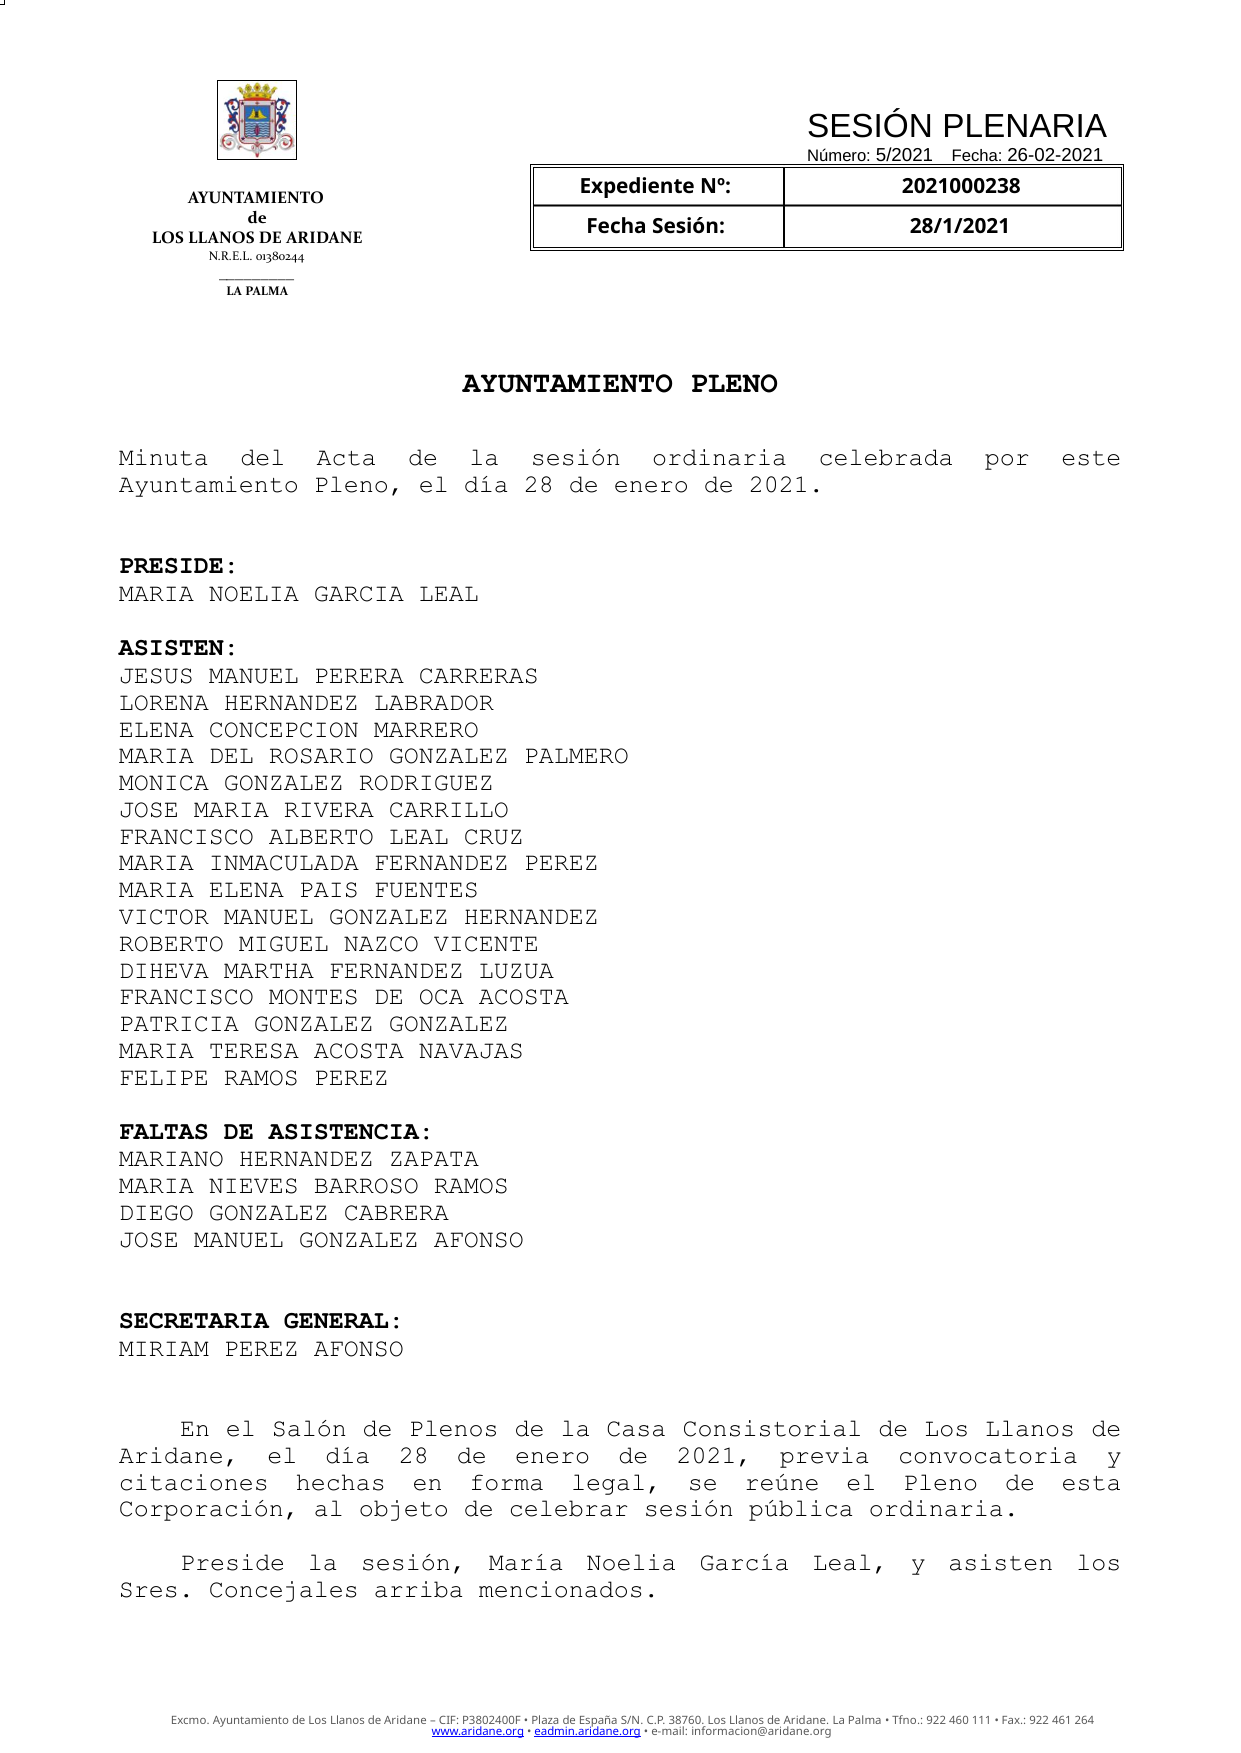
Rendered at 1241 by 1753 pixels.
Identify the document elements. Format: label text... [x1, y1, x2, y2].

text FRANCISCO MONTES DE OCA ACOSTA [119, 983, 654, 1010]
text Número: 5/2021 Fecha: 26-02-2021 [807, 145, 1132, 166]
text MARIA DEL ROSARIO GONZALEZ PALMERO [119, 742, 654, 769]
text PRESIDE: [119, 551, 504, 579]
text de [247, 210, 387, 227]
text MARIA NOELIA GARCIA LEAL [119, 579, 504, 607]
text Expediente Nº: [579, 173, 761, 198]
text LA PALMA [226, 286, 317, 298]
text PATRICIA GONZALEZ GONZALEZ [119, 1010, 654, 1037]
text N.R.E.L. 01380244 [208, 250, 327, 262]
text JOSE MANUEL GONZALEZ AFONSO [119, 1226, 549, 1253]
text ASISTEN: [119, 633, 264, 660]
text MARIA NIEVES BARROSO RAMOS [119, 1172, 549, 1199]
text _ [317, 266, 327, 282]
text DIHEVA MARTHA FERNANDEZ LUZUA [119, 957, 654, 983]
text SESIÓN PLENARIA [807, 107, 1132, 145]
text ________ [226, 266, 317, 282]
text Excmo. Ayuntamiento de Los Llanos de Aridane – CIF: P3802400F • Plaza de España S/N. C.P. 38760. Los Llanos de Aridane. La Palma • Tfno.: 922 460 111 • Fax.: 922 461 264 [171, 1713, 1095, 1727]
text www.aridane.org • eadmin.aridane.org • e-mail: informacion@aridane.org [431, 1724, 834, 1738]
text ROBERTO MIGUEL NAZCO VICENTE [119, 930, 654, 957]
text _ [219, 266, 226, 279]
text AYUNTAMIENTO [188, 190, 387, 207]
text Corporación, al objeto de celebrar sesión pública ordinaria. [119, 1496, 1146, 1522]
text FRANCISCO ALBERTO LEAL CRUZ [119, 823, 654, 849]
text JESUS MANUEL PERERA CARRERAS [119, 660, 654, 689]
text LORENA HERNANDEZ LABRADOR [119, 689, 654, 716]
text 2021000238 [902, 173, 1059, 198]
text FELIPE RAMOS PEREZ [119, 1064, 654, 1090]
text JOSE MARIA RIVERA CARRILLO [119, 796, 654, 823]
text En el Salón de Plenos de la Casa Consistorial de Los Llanos de [180, 1413, 1146, 1442]
text Preside la sesión, María Noelia García Leal, y asisten los [180, 1548, 1146, 1576]
text citaciones hechas en forma legal, se reúne el Pleno de esta [119, 1469, 1146, 1496]
text Minuta del Acta de la sesión ordinaria celebrada por este [119, 443, 1146, 471]
text MARIA ELENA PAIS FUENTES [119, 876, 654, 903]
text MONICA GONZALEZ RODRIGUEZ [119, 769, 654, 796]
text Sres. Concejales arriba mencionados. [119, 1576, 1146, 1602]
text VICTOR MANUEL GONZALEZ HERNANDEZ [119, 903, 654, 930]
text FALTAS DE ASISTENCIA: [119, 1117, 459, 1144]
text SECRETARIA GENERAL: [119, 1306, 429, 1334]
text ELENA CONCEPCION MARRERO [119, 716, 654, 742]
text MIRIAM PEREZ AFONSO [119, 1334, 429, 1362]
text MARIANO HERNANDEZ ZAPATA [119, 1144, 549, 1172]
text MARIA TERESA ACOSTA NAVAJAS [119, 1037, 654, 1064]
picture [218, 81, 296, 159]
text DIEGO GONZALEZ CABRERA [119, 1199, 549, 1226]
text 28/1/2021 [909, 214, 1059, 239]
text Fecha Sesión: [586, 214, 761, 239]
text LOS LLANOS DE ARIDANE [152, 230, 387, 247]
text Ayuntamiento Pleno, el día 28 de enero de 2021. [119, 471, 1146, 498]
text MARIA INMACULADA FERNANDEZ PEREZ [119, 849, 654, 876]
text AYUNTAMIENTO PLENO [463, 366, 803, 399]
picture [531, 165, 1123, 250]
text Aridane, el día 28 de enero de 2021, previa convocatoria y [119, 1442, 1146, 1469]
